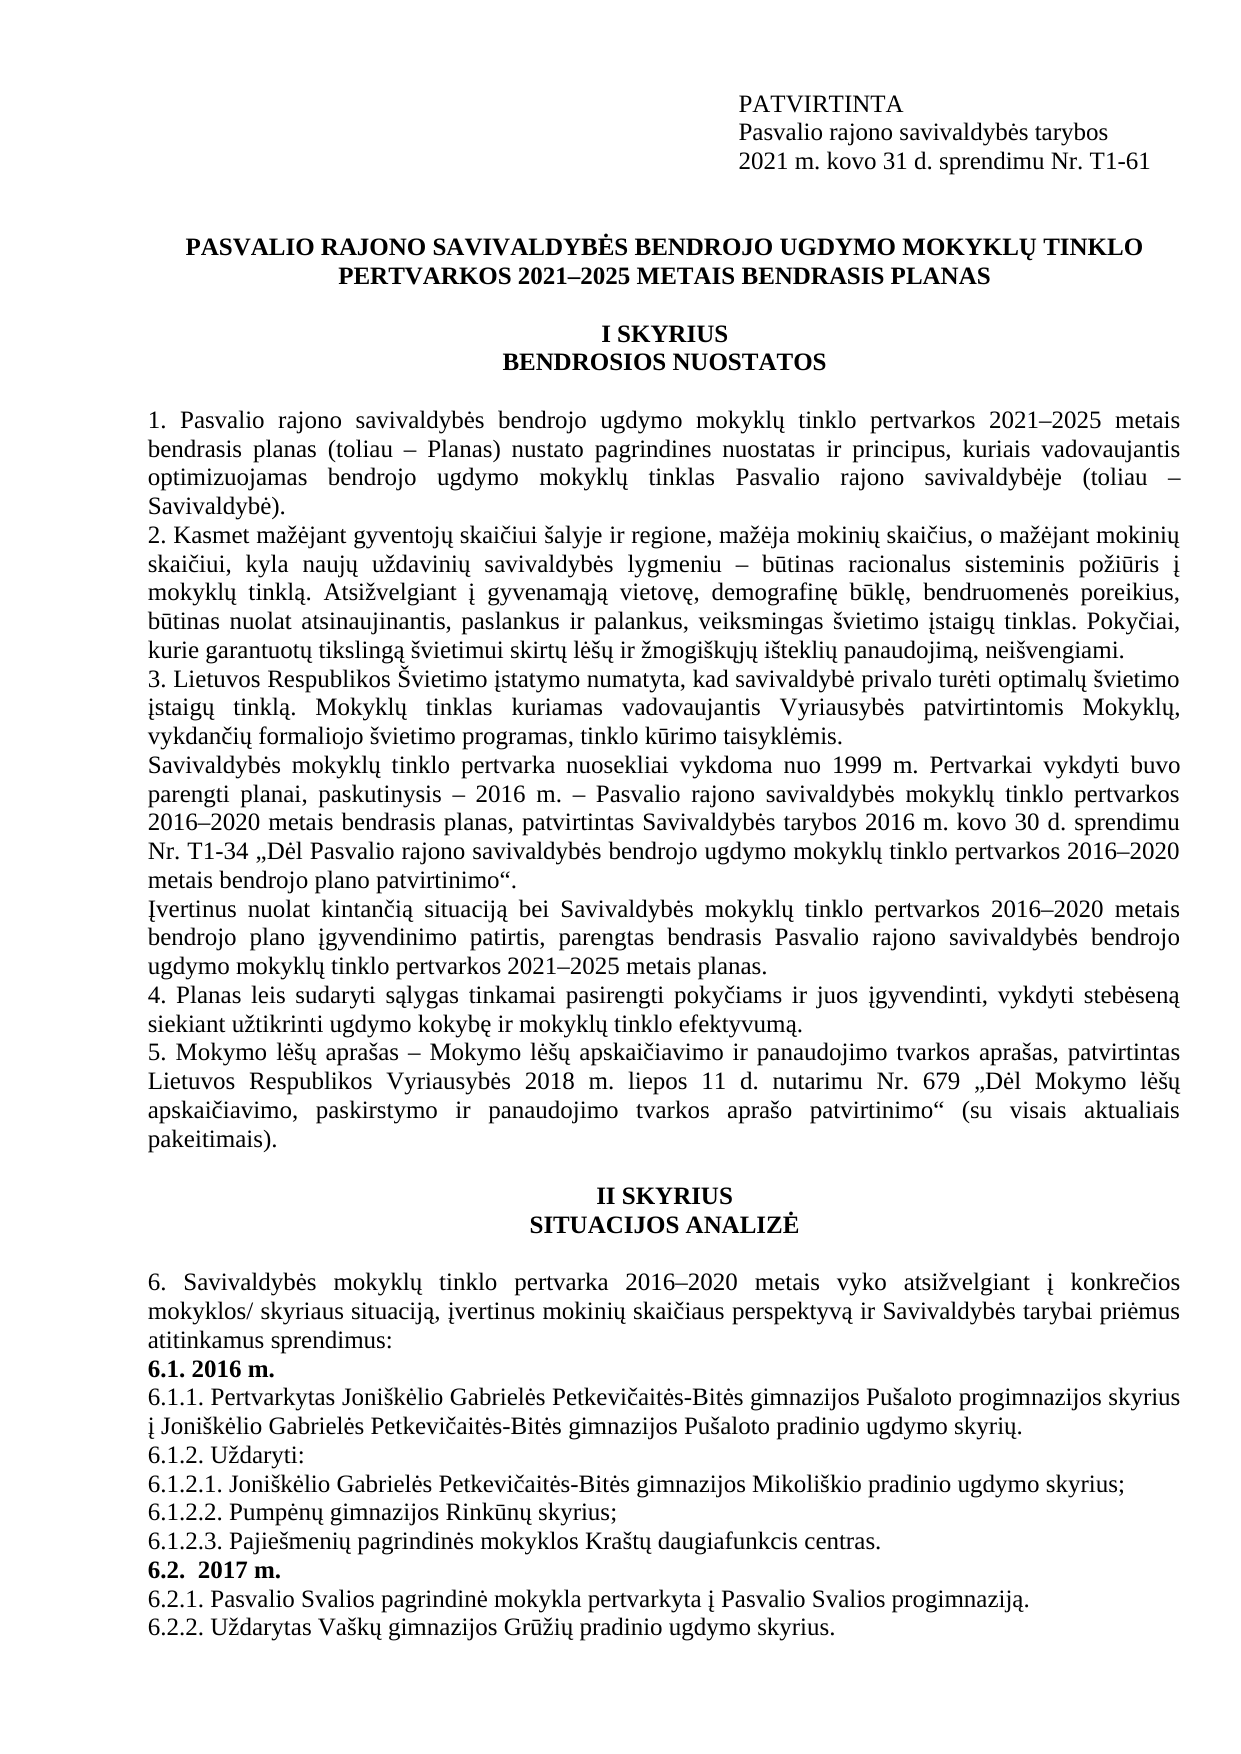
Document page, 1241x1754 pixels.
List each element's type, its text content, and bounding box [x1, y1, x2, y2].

text BENDROSIOS NUOSTATOS [148, 347, 1181, 376]
text 6.1.2.3. Pajiešmenių pagrindinės mokyklos Kraštų daugiafunkcis centras. [148, 1526, 1181, 1555]
text Savivaldybės mokyklų tinklo pertvarka nuosekliai vykdoma nuo 1999 m. Pertvarkai vykdyti buvo parengti planai, paskutinysis – 2016 m. – Pasvalio rajono savivaldybės mokyklų tinklo pertvarkos 2016–2020 metais bendrasis planas, patvirtintas Savivaldybės tarybos 2016 m. kovo 30 d. sprendimu Nr. T1-34 „Dėl Pasvalio rajono savivaldybės bendrojo ugdymo mokyklų tinklo pertvarkos 2016–2020 metais bendrojo plano patvirtinimo“. [148, 750, 1181, 894]
text 6.1.2. Uždaryti: [148, 1440, 1181, 1469]
text 6.2. 2017 m. [148, 1555, 1181, 1584]
text SITUACIJOS ANALIZĖ [148, 1210, 1181, 1239]
text II SKYRIUS [148, 1181, 1181, 1210]
text 6.2.1. Pasvalio Svalios pagrindinė mokykla pertvarkyta į Pasvalio Svalios progimnaziją. [148, 1584, 1181, 1612]
text 6. Savivaldybės mokyklų tinklo pertvarka 2016–2020 metais vyko atsižvelgiant į konkrečios mokyklos/ skyriaus situaciją, įvertinus mokinių skaičiaus perspektyvą ir Savivaldybės tarybai priėmus atitinkamus sprendimus: [148, 1267, 1181, 1354]
text 6.1. 2016 m. [148, 1354, 1181, 1382]
text 1. Pasvalio rajono savivaldybės bendrojo ugdymo mokyklų tinklo pertvarkos 2021–2025 metais bendrasis planas (toliau – Planas) nustato pagrindines nuostatas ir principus, kuriais vadovaujantis optimizuojamas bendrojo ugdymo mokyklų tinklas Pasvalio rajono savivaldybėje (toliau – Savivaldybė). [148, 405, 1181, 520]
text 2. Kasmet mažėjant gyventojų skaičiui šalyje ir regione, mažėja mokinių skaičius, o mažėjant mokinių skaičiui, kyla naujų uždavinių savivaldybės lygmeniu – būtinas racionalus sisteminis požiūris į mokyklų tinklą. Atsižvelgiant į gyvenamąją vietovę, demografinę būklę, bendruomenės poreikius, būtinas nuolat atsinaujinantis, paslankus ir palankus, veiksmingas švietimo įstaigų tinklas. Pokyčiai, kurie garantuotų tikslingą švietimui skirtų lėšų ir žmogiškųjų išteklių panaudojimą, neišvengiami. [148, 520, 1181, 664]
text 6.2.2. Uždarytas Vaškų gimnazijos Grūžių pradinio ugdymo skyrius. [148, 1612, 1181, 1641]
text 6.1.2.2. Pumpėnų gimnazijos Rinkūnų skyrius; [148, 1497, 1181, 1526]
text 3. Lietuvos Respublikos Švietimo įstatymo numatyta, kad savivaldybė privalo turėti optimalų švietimo įstaigų tinklą. Mokyklų tinklas kuriamas vadovaujantis Vyriausybės patvirtintomis Mokyklų, vykdančių formaliojo švietimo programas, tinklo kūrimo taisyklėmis. [148, 664, 1181, 750]
text PASVALIO RAJONO SAVIVALDYBĖS BENDROJO UGDYMO MOKYKLŲ TINKLO PERTVARKOS 2021–2025 METAIS BENDRASIS PLANAS [148, 232, 1181, 290]
text I SKYRIUS [148, 319, 1181, 347]
text 4. Planas leis sudaryti sąlygas tinkamai pasirengti pokyčiams ir juos įgyvendinti, vykdyti stebėseną siekiant užtikrinti ugdymo kokybę ir mokyklų tinklo efektyvumą. [148, 980, 1181, 1037]
text 2021 m. kovo 31 d. sprendimu Nr. T1-61 [738, 146, 1181, 175]
text 5. Mokymo lėšų aprašas – Mokymo lėšų apskaičiavimo ir panaudojimo tvarkos aprašas, patvirtintas Lietuvos Respublikos Vyriausybės 2018 m. liepos 11 d. nutarimu Nr. 679 „Dėl Mokymo lėšų apskaičiavimo, paskirstymo ir panaudojimo tvarkos aprašo patvirtinimo“ (su visais aktualiais pakeitimais). [148, 1037, 1181, 1152]
text 6.1.2.1. Joniškėlio Gabrielės Petkevičaitės-Bitės gimnazijos Mikoliškio pradinio ugdymo skyrius; [148, 1469, 1181, 1497]
text Pasvalio rajono savivaldybės tarybos [738, 117, 1181, 146]
text 6.1.1. Pertvarkytas Joniškėlio Gabrielės Petkevičaitės-Bitės gimnazijos Pušaloto progimnazijos skyrius į Joniškėlio Gabrielės Petkevičaitės-Bitės gimnazijos Pušaloto pradinio ugdymo skyrių. [148, 1382, 1181, 1440]
text Įvertinus nuolat kintančią situaciją bei Savivaldybės mokyklų tinklo pertvarkos 2016–2020 metais bendrojo plano įgyvendinimo patirtis, parengtas bendrasis Pasvalio rajono savivaldybės bendrojo ugdymo mokyklų tinklo pertvarkos 2021–2025 metais planas. [148, 894, 1181, 980]
text PATVIRTINTA [738, 89, 1181, 117]
